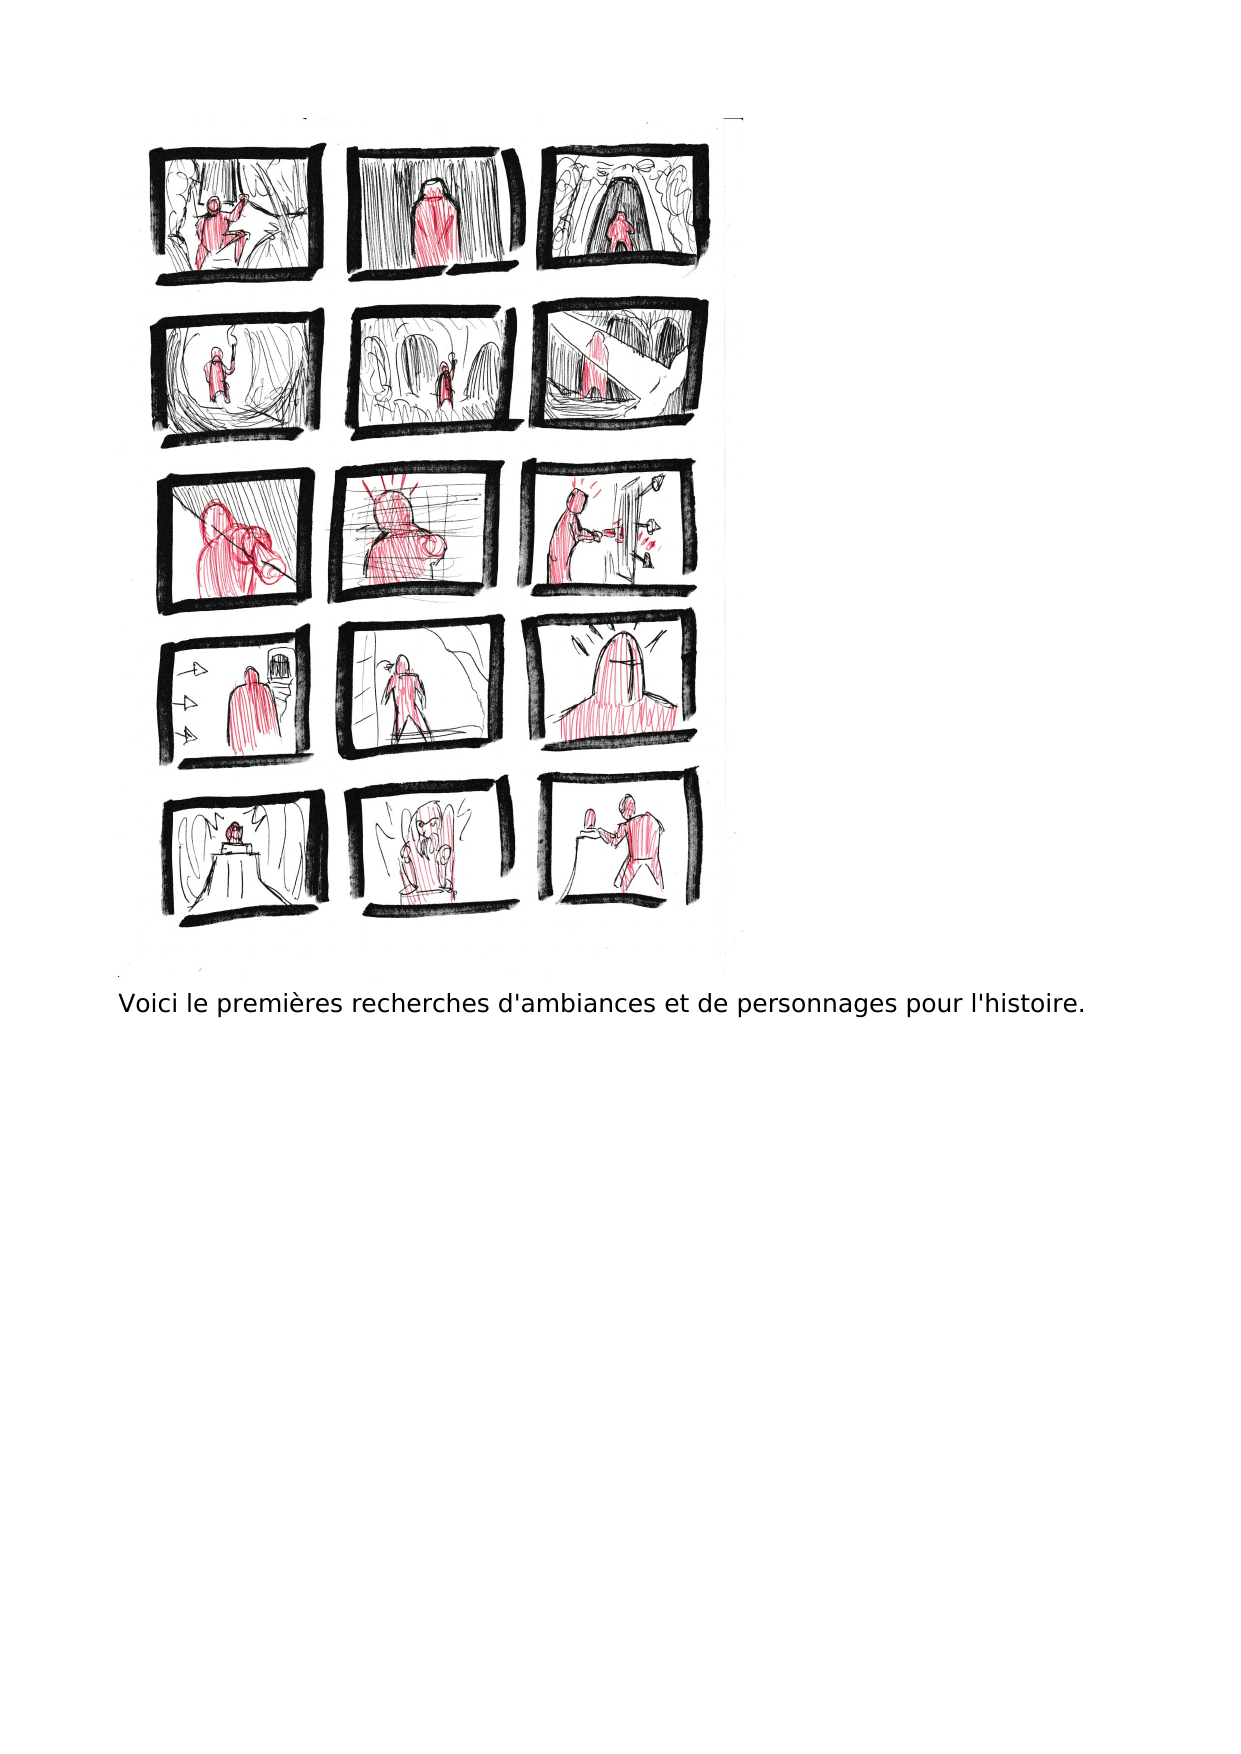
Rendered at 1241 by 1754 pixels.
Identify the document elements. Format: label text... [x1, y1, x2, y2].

picture [118, 118, 744, 977]
text Voici le premières recherches d'ambiances et de personnages pour l'histoire. [118, 989, 1122, 1019]
